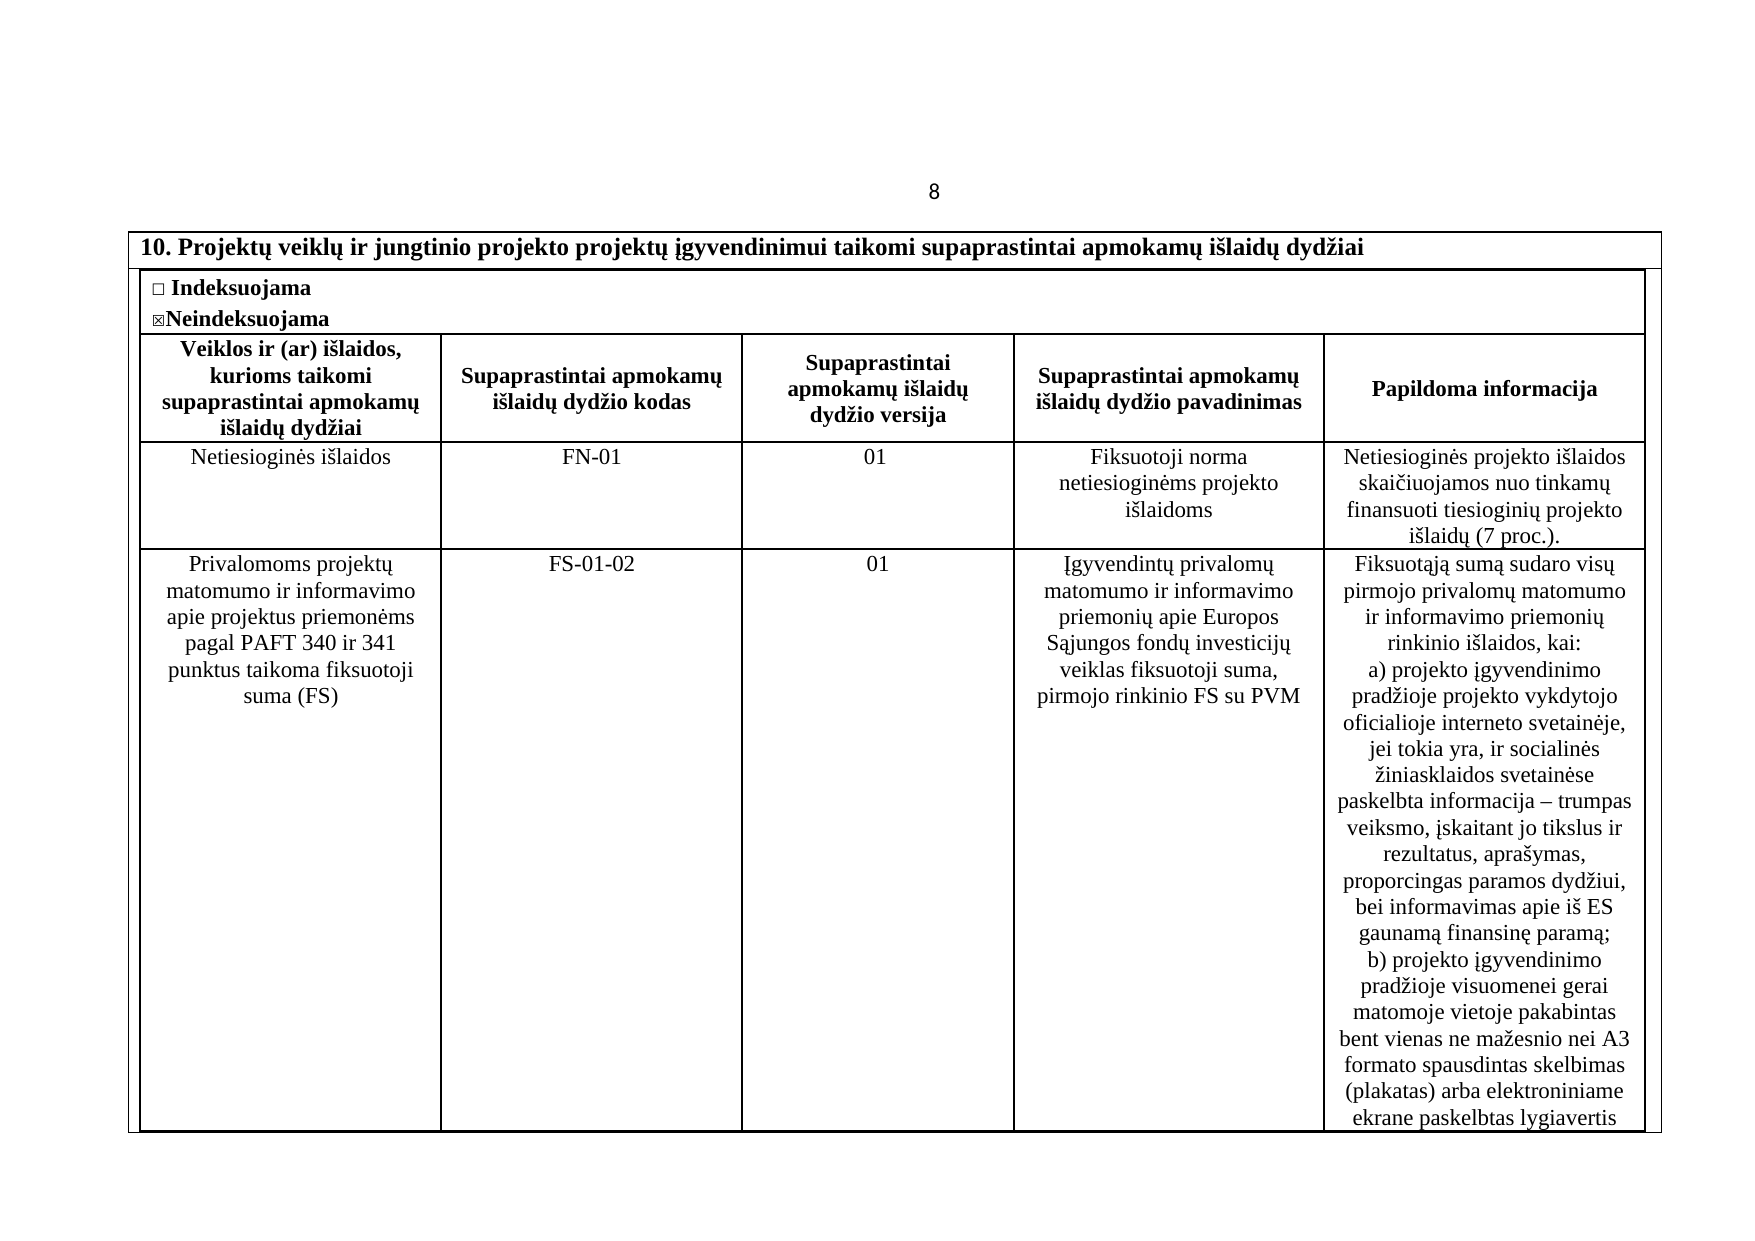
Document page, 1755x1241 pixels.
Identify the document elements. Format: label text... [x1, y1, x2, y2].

table_cell Fiksuotoji norma netiesioginėms projekto išlaidoms [1015, 443, 1323, 548]
table_cell Veiklos ir (ar) išlaidos, kurioms taikomi supaprastintai apmokamų išlaidų dydžiai [141, 335, 440, 441]
table_cell Privalomoms projektų matomumo ir informavimo apie projektus priemonėms pagal PAFT 340 ir 341 punktus taikoma fiksuotoji suma (FS) [141, 550, 440, 1130]
table_cell Netiesioginės projekto išlaidos skaičiuojamos nuo tinkamų finansuoti tiesioginių projekto išlaidų (7 proc.). [1325, 443, 1644, 548]
table_cell Netiesioginės išlaidos [141, 443, 440, 548]
table_cell Supaprastintai apmokamų išlaidų dydžio kodas [442, 335, 741, 441]
table_cell 10. Projektų veiklų ir jungtinio projekto projektų įgyvendinimui taikomi supaprastintai apmokamų išlaidų dydžiai [129, 233, 1661, 268]
table_cell Supaprastintai apmokamų išlaidų dydžio versija [743, 335, 1013, 441]
table_cell Įgyvendintų privalomų matomumo ir informavimo priemonių apie Europos Sąjungos fondų investicijų veiklas fiksuotoji suma, pirmojo rinkinio FS su PVM [1015, 550, 1323, 1130]
table_cell Papildoma informacija [1325, 335, 1644, 441]
table_cell FN-01 [442, 443, 741, 548]
table_cell FS-01-02 [442, 550, 741, 1130]
table_cell Fiksuotąją sumą sudaro visų pirmojo privalomų matomumo ir informavimo priemonių rinkinio išlaidos, kai: a) projekto įgyvendinimo pradžioje projekto vykdytojo oficialioje interneto svetainėje, jei tokia yra, ir socialinės žiniasklaidos svetainėse paskelbta informacija – trumpas veiksmo, įskaitant jo tikslus ir rezultatus, aprašymas, proporcingas paramos dydžiui, bei informavimas apie iš ES gaunamą finansinę paramą; b) projekto įgyvendinimo pradžioje visuomenei gerai matomoje vietoje pakabintas bent vienas ne mažesnio nei A3 formato spausdintas skelbimas (plakatas) arba elektroniniame ekrane paskelbtas lygiavertis [1325, 550, 1644, 1130]
table_cell 01 [743, 550, 1013, 1130]
table_cell 01 [743, 443, 1013, 548]
table_header ☐ Indeksuojama ☒Neindeksuojama [141, 271, 1644, 333]
table_cell Supaprastintai apmokamų išlaidų dydžio pavadinimas [1015, 335, 1323, 441]
